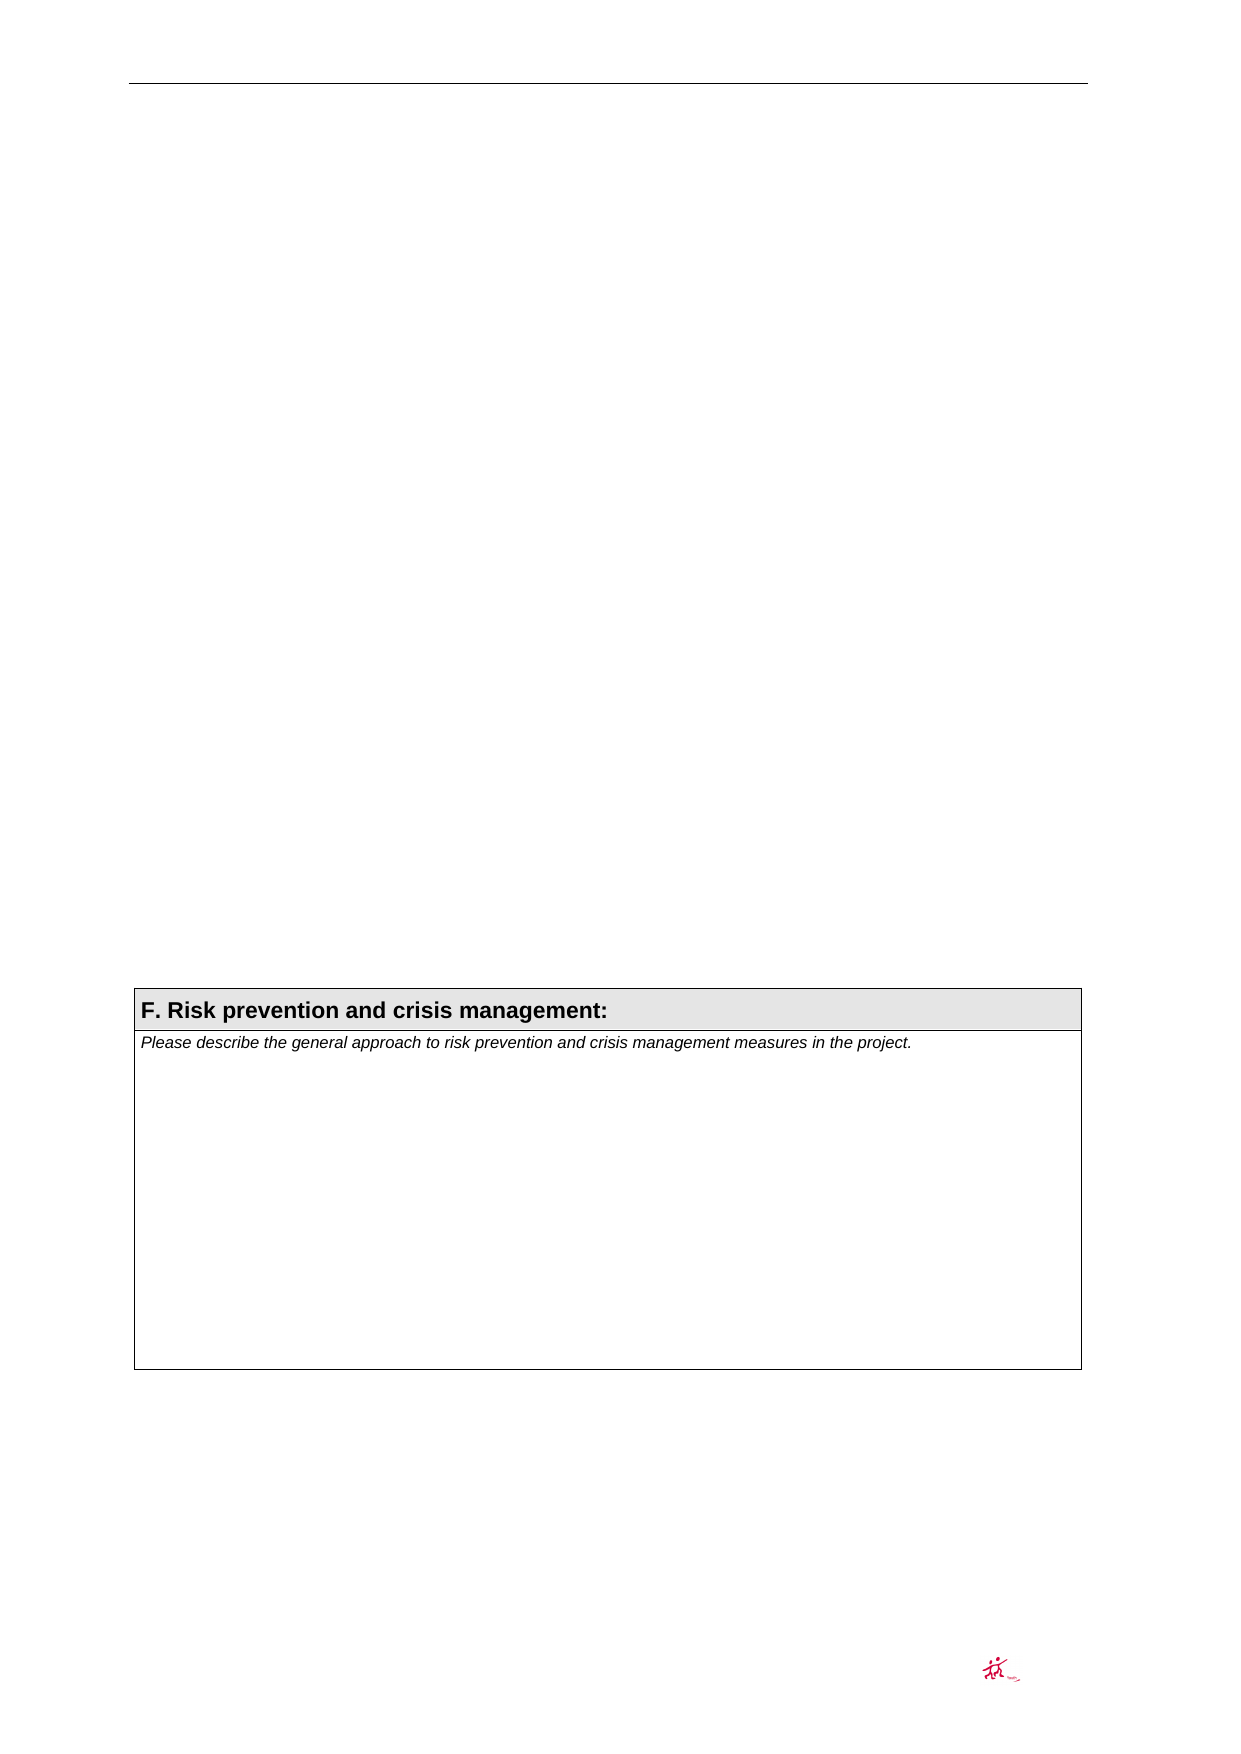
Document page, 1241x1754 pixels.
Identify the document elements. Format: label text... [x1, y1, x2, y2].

table_cell Please describe the general approach to risk prevention and crisis management measures in the project. [135, 1031, 1081, 1077]
picture [980, 1655, 1023, 1686]
table_header F. Risk prevention and crisis management: [135, 989, 1081, 1029]
table_cell [135, 1077, 1081, 1369]
table_cell [129, 84, 1087, 951]
